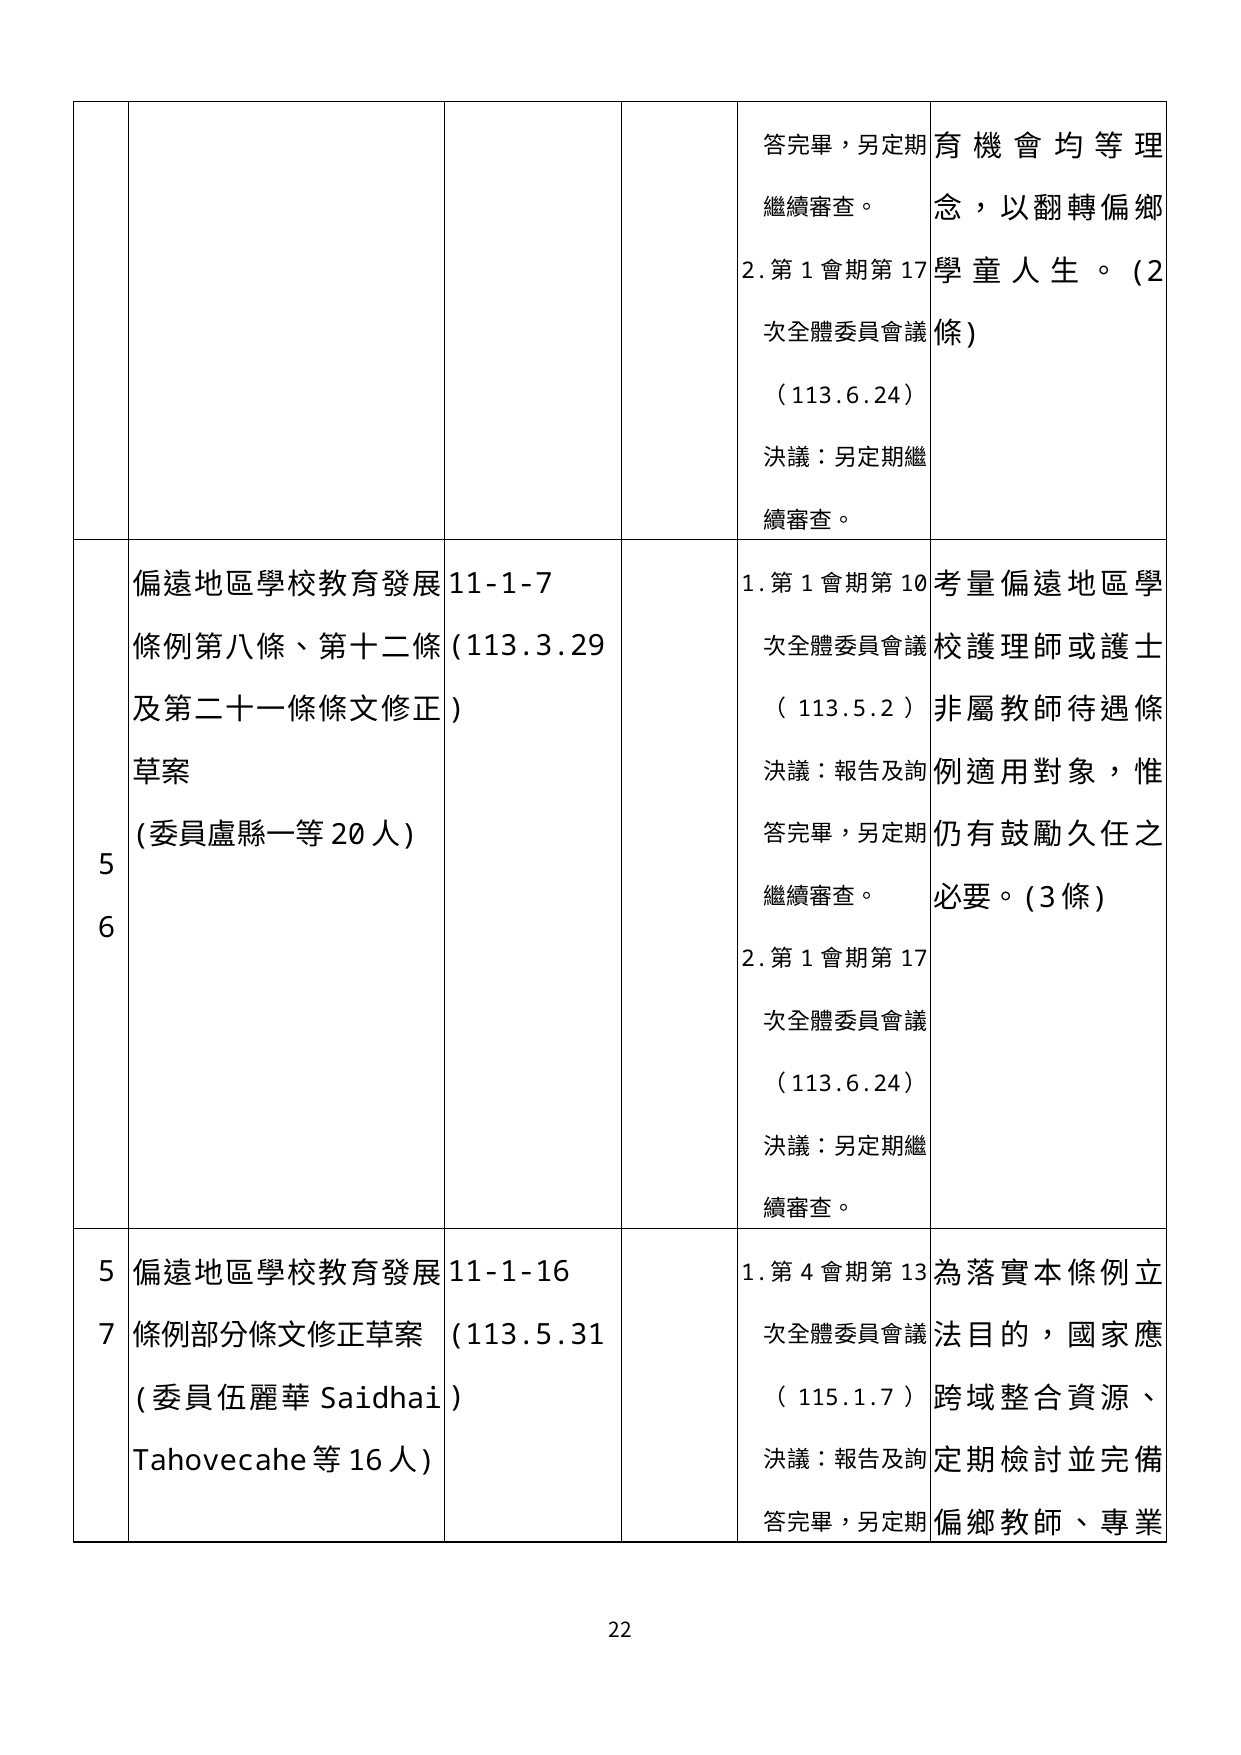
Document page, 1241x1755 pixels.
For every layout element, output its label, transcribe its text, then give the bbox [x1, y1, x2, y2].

table_cell [74, 540, 128, 1228]
table_cell [445, 102, 621, 539]
table_cell 偏遠地區學校教育發展條例部分條文修正草案 (委員伍麗華Saidhai Tahovecahe等16人) [129, 1229, 444, 1541]
table_cell 考量偏遠地區學校護理師或護士非屬教師待遇條例適用對象，惟仍有鼓勵久任之必要。(3條) [931, 540, 1166, 1228]
table_cell 1.第1會期第10次全體委員會議（113.5.2）決議：報告及詢答完畢，另定期繼續審查。 2.第1會期第17次全體委員會議（113.6.24）決議：另定期繼續審查。 [738, 540, 930, 1228]
table_cell 1.第4會期第13次全體委員會議（115.1.7）決議：報告及詢答完畢，另定期 [738, 1229, 930, 1541]
table_cell 11-1-7 (113.3.29) [445, 540, 621, 1228]
table_cell [622, 102, 737, 539]
table_cell 偏遠地區學校教育發展條例第八條、第十二條及第二十一條條文修正草案 (委員盧縣一等20人) [129, 540, 444, 1228]
table_cell [622, 540, 737, 1228]
table_cell 答完畢，另定期繼續審查。 2.第1會期第17次全體委員會議（113.6.24）決議：另定期繼續審查。 [738, 102, 930, 539]
table_cell [129, 102, 444, 539]
table_cell 為落實本條例立法目的，國家應跨域整合資源、定期檢討並完備偏鄉教師、專業 [931, 1229, 1166, 1541]
table_cell 育機會均等理念，以翻轉偏鄉學童人生。(2條) [931, 102, 1166, 539]
table_cell 11-1-16 (113.5.31) [445, 1229, 621, 1541]
table_cell [622, 1229, 737, 1541]
table_cell [74, 102, 128, 539]
table_cell [74, 1229, 128, 1541]
